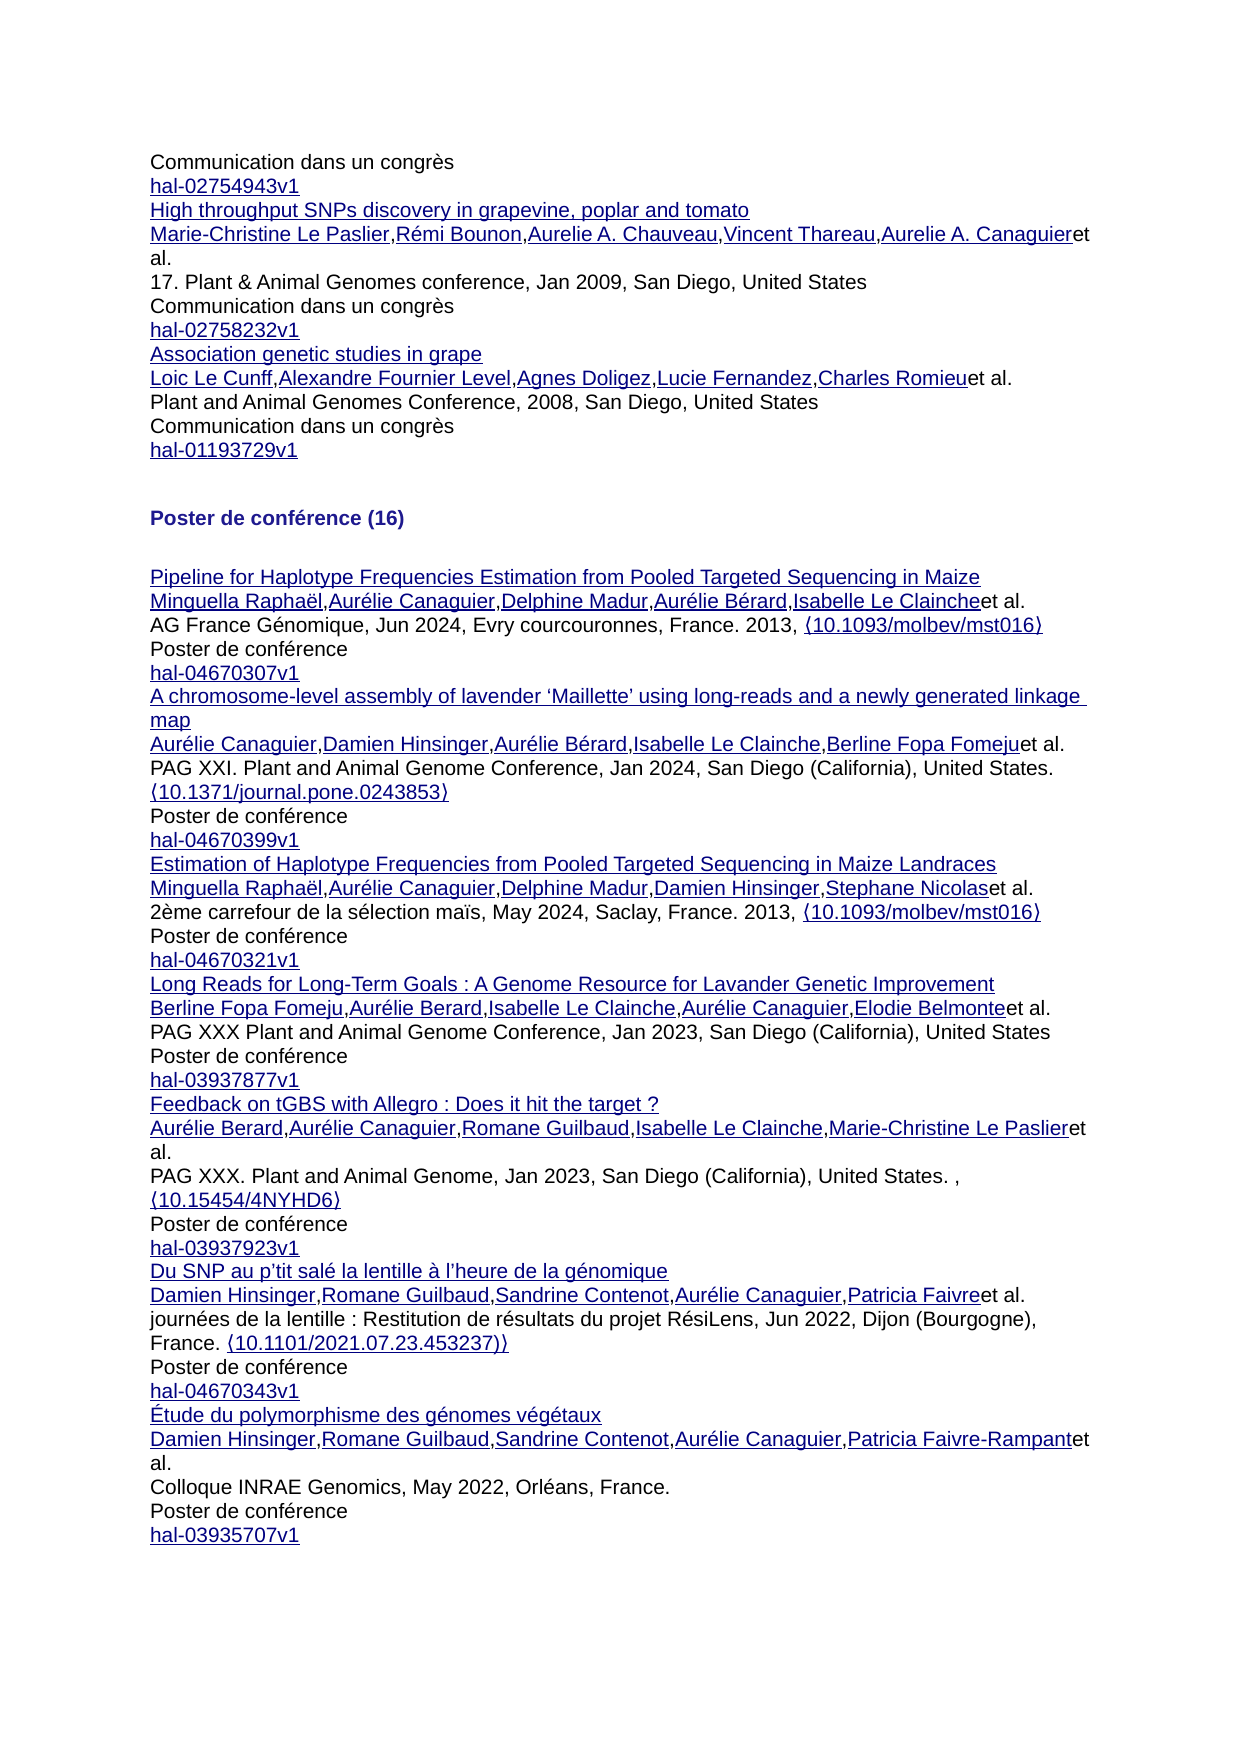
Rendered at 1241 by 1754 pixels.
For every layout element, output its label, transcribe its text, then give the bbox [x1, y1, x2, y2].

table_cell High throughput SNPs discovery in grapevine, poplar and tomato Marie-Christine Le Paslier,Rémi Bounon,Aurelie A. Chauveau,Vincent Thareau,Aurelie A. Canaguieret al. 17. Plant & Animal Genomes conference, Jan 2009, San Diego, United States Communication dans un congrès hal-02758232v1 [150, 198, 1090, 342]
table_header Pipeline for Haplotype Frequencies Estimation from Pooled Targeted Sequencing in Maize Minguella Raphaël,Aurélie Canaguier,Delphine Madur,Aurélie Bérard,Isabelle Le Claincheet al. AG France Génomique, Jun 2024, Evry courcouronnes, France. 2013, ⟨10.1093/molbev/mst016⟩ Poster de conférence hal-04670307v1 [150, 565, 1090, 684]
table_cell Association genetic studies in grape Loic Le Cunff,Alexandre Fournier Level,Agnes Doligez,Lucie Fernandez,Charles Romieuet al. Plant and Animal Genomes Conference, 2008, San Diego, United States Communication dans un congrès hal-01193729v1 [150, 342, 1090, 461]
subtitle Poster de conférence (16) [150, 506, 1090, 530]
table_cell Estimation of Haplotype Frequencies from Pooled Targeted Sequencing in Maize Landraces Minguella Raphaël,Aurélie Canaguier,Delphine Madur,Damien Hinsinger,Stephane Nicolaset al. 2ème carrefour de la sélection maïs, May 2024, Saclay, France. 2013, ⟨10.1093/molbev/mst016⟩ Poster de conférence hal-04670321v1 [150, 852, 1090, 972]
table_cell A chromosome-level assembly of lavender ‘Maillette’ using long-reads and a newly generated linkage map Aurélie Canaguier,Damien Hinsinger,Aurélie Bérard,Isabelle Le Clainche,Berline Fopa Fomejuet al. PAG XXI. Plant and Animal Genome Conference, Jan 2024, San Diego (California), United States. ⟨10.1371/journal.pone.0243853⟩ Poster de conférence hal-04670399v1 [150, 684, 1090, 852]
table_cell Communication dans un congrès hal-02754943v1 [150, 150, 1090, 198]
table_cell Feedback on tGBS with Allegro : Does it hit the target ? Aurélie Berard,Aurélie Canaguier,Romane Guilbaud,Isabelle Le Clainche,Marie-Christine Le Paslieret al. PAG XXX. Plant and Animal Genome, Jan 2023, San Diego (California), United States. , ⟨10.15454/4NYHD6⟩ Poster de conférence hal-03937923v1 [150, 1092, 1090, 1259]
table_cell Du SNP au p’tit salé la lentille à l’heure de la génomique Damien Hinsinger,Romane Guilbaud,Sandrine Contenot,Aurélie Canaguier,Patricia Faivreet al. journées de la lentille : Restitution de résultats du projet RésiLens, Jun 2022, Dijon (Bourgogne), France. ⟨10.1101/2021.07.23.453237)⟩ Poster de conférence hal-04670343v1 [150, 1259, 1090, 1403]
table_cell Étude du polymorphisme des génomes végétaux Damien Hinsinger,Romane Guilbaud,Sandrine Contenot,Aurélie Canaguier,Patricia Faivre-Rampantet al. Colloque INRAE Genomics, May 2022, Orléans, France. Poster de conférence hal-03935707v1 [150, 1403, 1090, 1547]
table_cell Long Reads for Long-Term Goals : A Genome Resource for Lavander Genetic Improvement Berline Fopa Fomeju,Aurélie Berard,Isabelle Le Clainche,Aurélie Canaguier,Elodie Belmonteet al. PAG XXX Plant and Animal Genome Conference, Jan 2023, San Diego (California), United States Poster de conférence hal-03937877v1 [150, 972, 1090, 1092]
